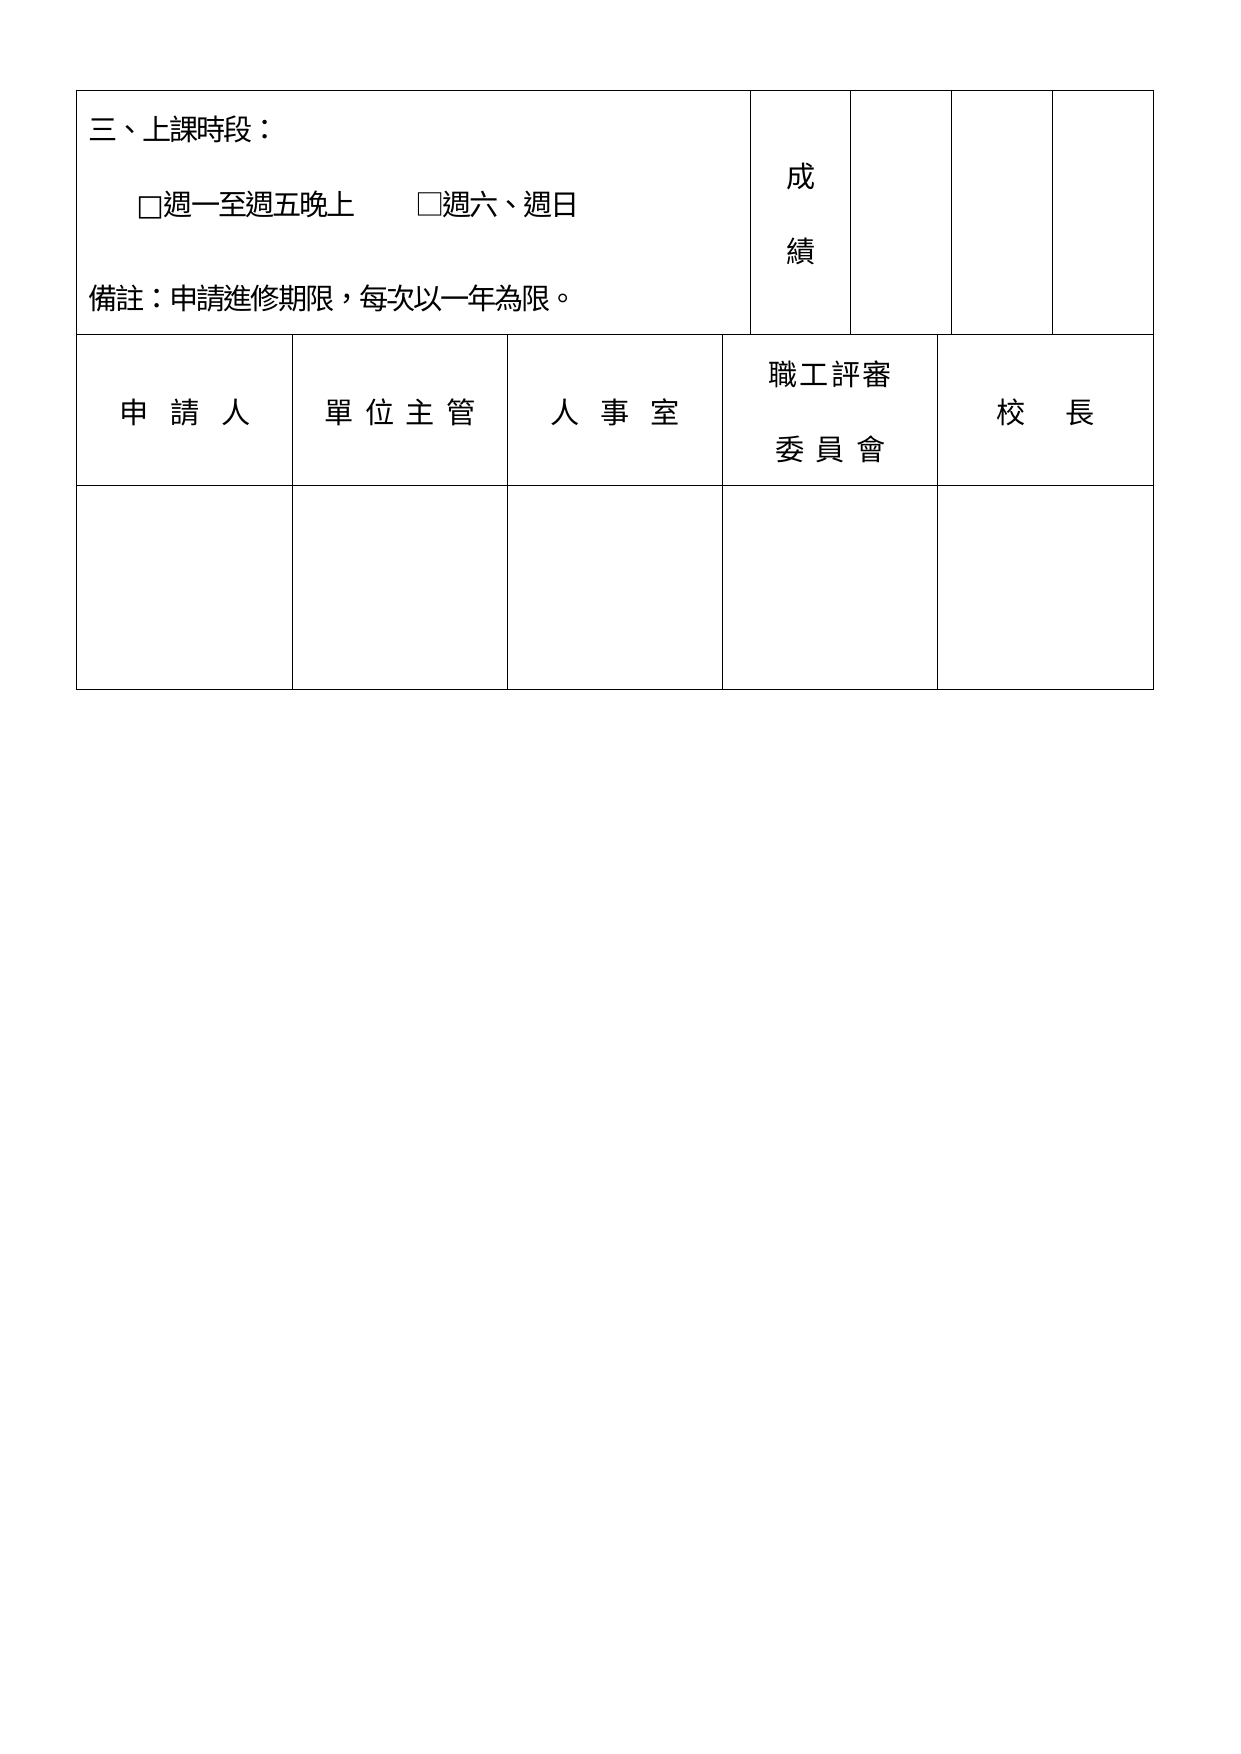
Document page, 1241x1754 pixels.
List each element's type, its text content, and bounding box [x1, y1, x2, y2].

table_cell 單 位 主 管 [293, 335, 507, 485]
table_cell [1053, 91, 1153, 334]
table_cell 人 事 室 [508, 335, 722, 485]
table_cell [508, 486, 722, 689]
table_cell 三、上課時段： □週一至週五晚上 □週六、週日 備註：申請進修期限，每次以一年為限。 [77, 91, 750, 334]
table_cell 成 績 [751, 91, 850, 334]
table_cell [952, 91, 1052, 334]
table_cell [938, 486, 1153, 689]
table_cell [723, 486, 937, 689]
table_cell 申 請 人 [77, 335, 292, 485]
table_cell 職工評審 委 員 會 [723, 335, 937, 485]
table_cell 校 長 [938, 335, 1153, 485]
table_cell [293, 486, 507, 689]
table_cell [851, 91, 951, 334]
table_cell [77, 486, 292, 689]
